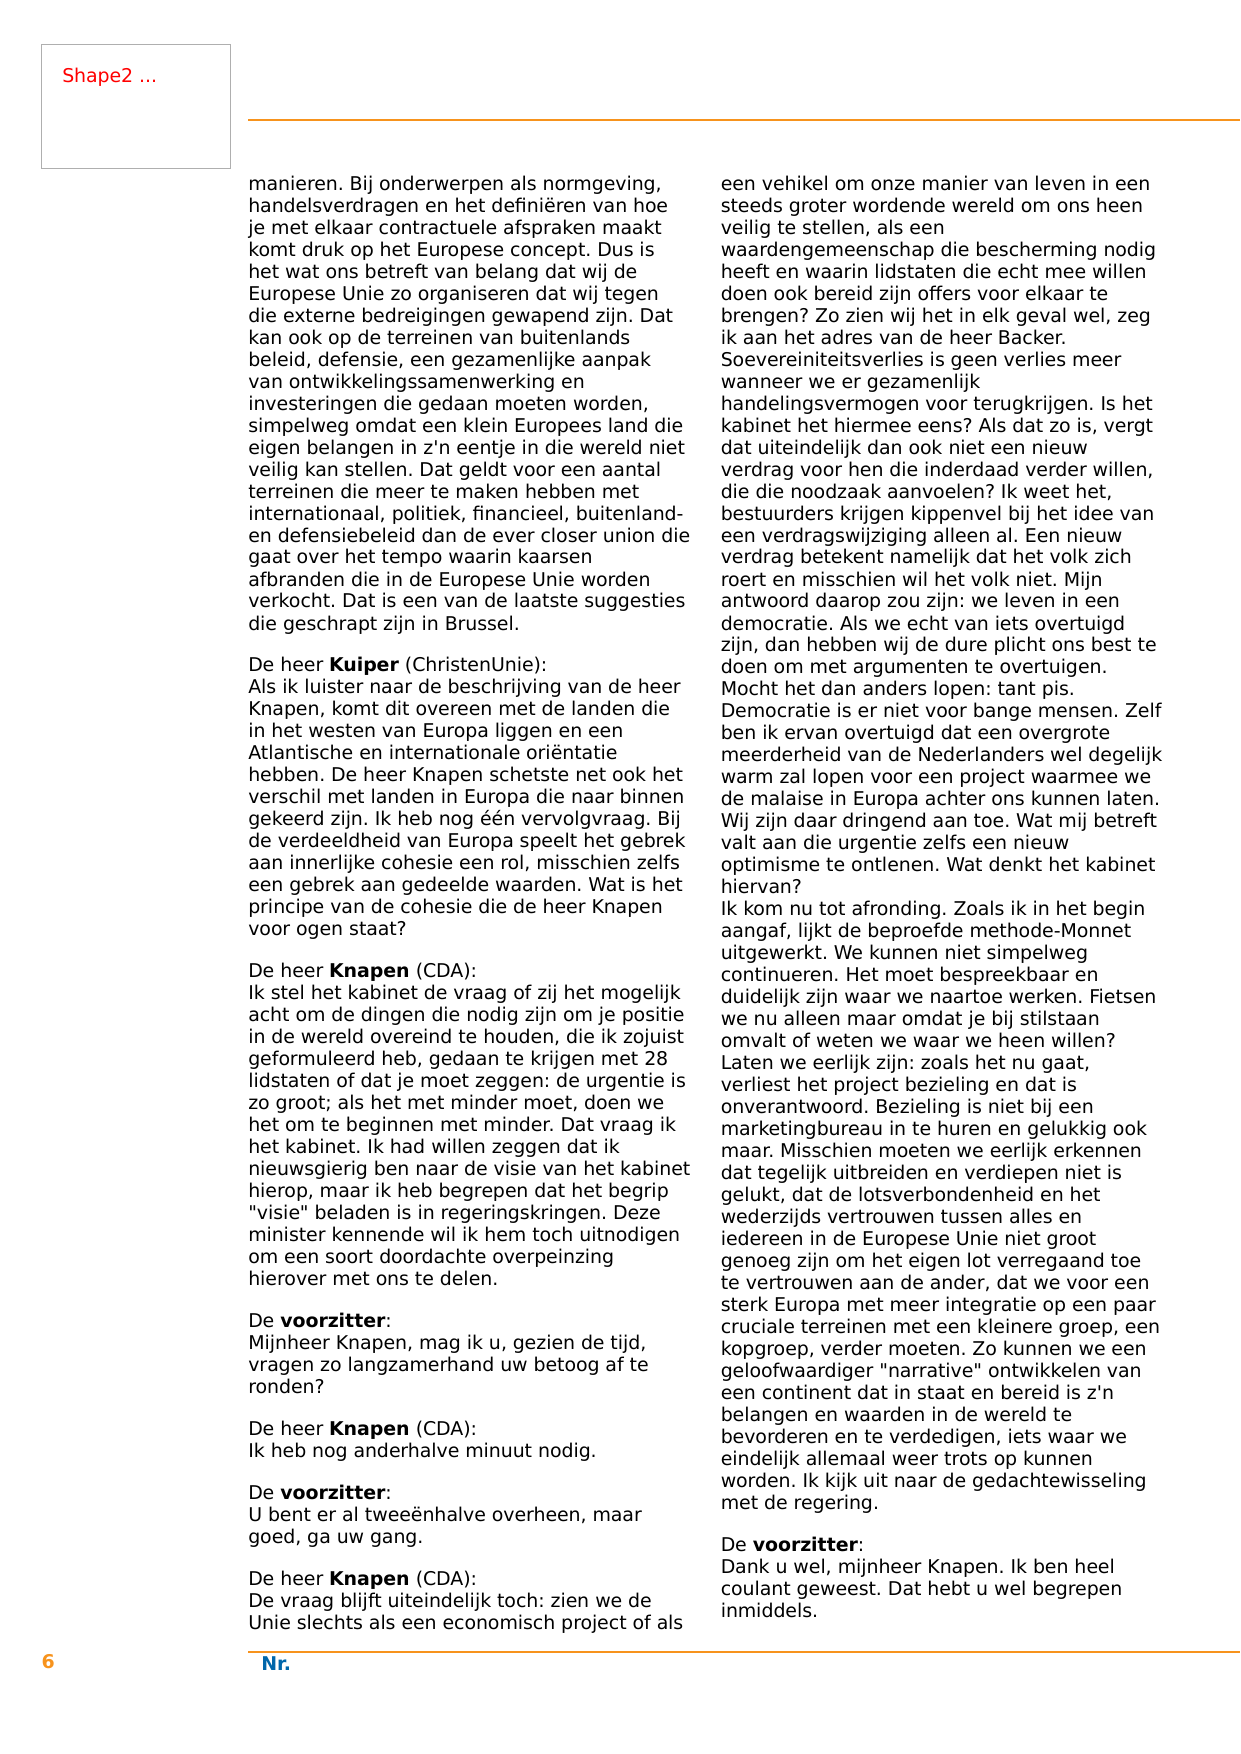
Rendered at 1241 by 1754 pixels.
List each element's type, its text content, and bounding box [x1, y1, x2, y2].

text De heer Kuiper (ChristenUnie): [248, 654, 691, 676]
text een vehikel om onze manier van leven in een steeds groter wordende wereld om ons heen veilig te stellen, als een waardengemeenschap die bescherming nodig heeft en waarin lidstaten die echt mee willen doen ook bereid zijn offers voor elkaar te brengen? Zo zien wij het in elk geval wel, zeg ik aan het adres van de heer Backer. Soevereiniteitsverlies is geen verlies meer wanneer we er gezamenlijk handelingsvermogen voor terugkrijgen. Is het kabinet het hiermee eens? Als dat zo is, vergt dat uiteindelijk dan ook niet een nieuw verdrag voor hen die inderdaad verder willen, die die noodzaak aanvoelen? Ik weet het, bestuurders krijgen kippenvel bij het idee van een verdragswijziging alleen al. Een nieuw verdrag betekent namelijk dat het volk zich roert en misschien wil het volk niet. Mijn antwoord daarop zou zijn: we leven in een democratie. Als we echt van iets overtuigd zijn, dan hebben wij de dure plicht ons best te doen om met argumenten te overtuigen. Mocht het dan anders lopen: tant pis. Democratie is er niet voor bange mensen. Zelf ben ik ervan overtuigd dat een overgrote meerderheid van de Nederlanders wel degelijk warm zal lopen voor een project waarmee we de malaise in Europa achter ons kunnen laten. Wij zijn daar dringend aan toe. Wat mij betreft valt aan die urgentie zelfs een nieuw optimisme te ontlenen. Wat denkt het kabinet hiervan? [721, 173, 1163, 898]
text Dank u wel, mijnheer Knapen. Ik ben heel coulant geweest. Dat hebt u wel begrepen inmiddels. [721, 1556, 1163, 1621]
text De heer Knapen (CDA): [248, 1418, 691, 1440]
text Mijnheer Knapen, mag ik u, gezien de tijd, vragen zo langzamerhand uw betoog af te ronden? [248, 1332, 691, 1398]
text De voorzitter: [248, 1482, 691, 1504]
text De heer Knapen (CDA): [248, 1568, 691, 1589]
text De vraag blijft uiteindelijk toch: zien we de Unie slechts als een economisch project of als [248, 1589, 691, 1633]
text Ik heb nog anderhalve minuut nodig. [248, 1440, 691, 1462]
text manieren. Bij onderwerpen als normgeving, handelsverdragen en het definiëren van hoe je met elkaar contractuele afspraken maakt komt druk op het Europese concept. Dus is het wat ons betreft van belang dat wij de Europese Unie zo organiseren dat wij tegen die externe bedreigingen gewapend zijn. Dat kan ook op de terreinen van buitenlands beleid, defensie, een gezamenlijke aanpak van ontwikkelingssamenwerking en investeringen die gedaan moeten worden, simpelweg omdat een klein Europees land die eigen belangen in z'n eentje in die wereld niet veilig kan stellen. Dat geldt voor een aantal terreinen die meer te maken hebben met internationaal, politiek, financieel, buitenland- en defensiebeleid dan de ever closer union die gaat over het tempo waarin kaarsen afbranden die in de Europese Unie worden verkocht. Dat is een van de laatste suggesties die geschrapt zijn in Brussel. [248, 173, 691, 634]
text Ik stel het kabinet de vraag of zij het mogelijk acht om de dingen die nodig zijn om je positie in de wereld overeind te houden, die ik zojuist geformuleerd heb, gedaan te krijgen met 28 lidstaten of dat je moet zeggen: de urgentie is zo groot; als het met minder moet, doen we het om te beginnen met minder. Dat vraag ik het kabinet. Ik had willen zeggen dat ik nieuwsgierig ben naar de visie van het kabinet hierop, maar ik heb begrepen dat het begrip "visie" beladen is in regeringskringen. Deze minister kennende wil ik hem toch uitnodigen om een soort doordachte overpeinzing hierover met ons te delen. [248, 982, 691, 1290]
text Ik kom nu tot afronding. Zoals ik in het begin aangaf, lijkt de beproefde methode-Monnet uitgewerkt. We kunnen niet simpelweg continueren. Het moet bespreekbaar en duidelijk zijn waar we naartoe werken. Fietsen we nu alleen maar omdat je bij stilstaan omvalt of weten we waar we heen willen? Laten we eerlijk zijn: zoals het nu gaat, verliest het project bezieling en dat is onverantwoord. Bezieling is niet bij een marketingbureau in te huren en gelukkig ook maar. Misschien moeten we eerlijk erkennen dat tegelijk uitbreiden en verdiepen niet is gelukt, dat de lotsverbondenheid en het wederzijds vertrouwen tussen alles en iedereen in de Europese Unie niet groot genoeg zijn om het eigen lot verregaand toe te vertrouwen aan de ander, dat we voor een sterk Europa met meer integratie op een paar cruciale terreinen met een kleinere groep, een kopgroep, verder moeten. Zo kunnen we een geloofwaardiger "narrative" ontwikkelen van een continent dat in staat en bereid is z'n belangen en waarden in de wereld te bevorderen en te verdedigen, iets waar we eindelijk allemaal weer trots op kunnen worden. Ik kijk uit naar de gedachtewisseling met de regering. [721, 898, 1163, 1513]
text De voorzitter: [248, 1310, 691, 1332]
text De voorzitter: [721, 1533, 1163, 1556]
text U bent er al tweeënhalve overheen, maar goed, ga uw gang. [248, 1504, 691, 1548]
text De heer Knapen (CDA): [248, 960, 691, 982]
text Als ik luister naar de beschrijving van de heer Knapen, komt dit overeen met de landen die in het westen van Europa liggen en een Atlantische en internationale oriëntatie hebben. De heer Knapen schetste net ook het verschil met landen in Europa die naar binnen gekeerd zijn. Ik heb nog één vervolgvraag. Bij de verdeeldheid van Europa speelt het gebrek aan innerlijke cohesie een rol, misschien zelfs een gebrek aan gedeelde waarden. Wat is het principe van de cohesie die de heer Knapen voor ogen staat? [248, 676, 691, 940]
